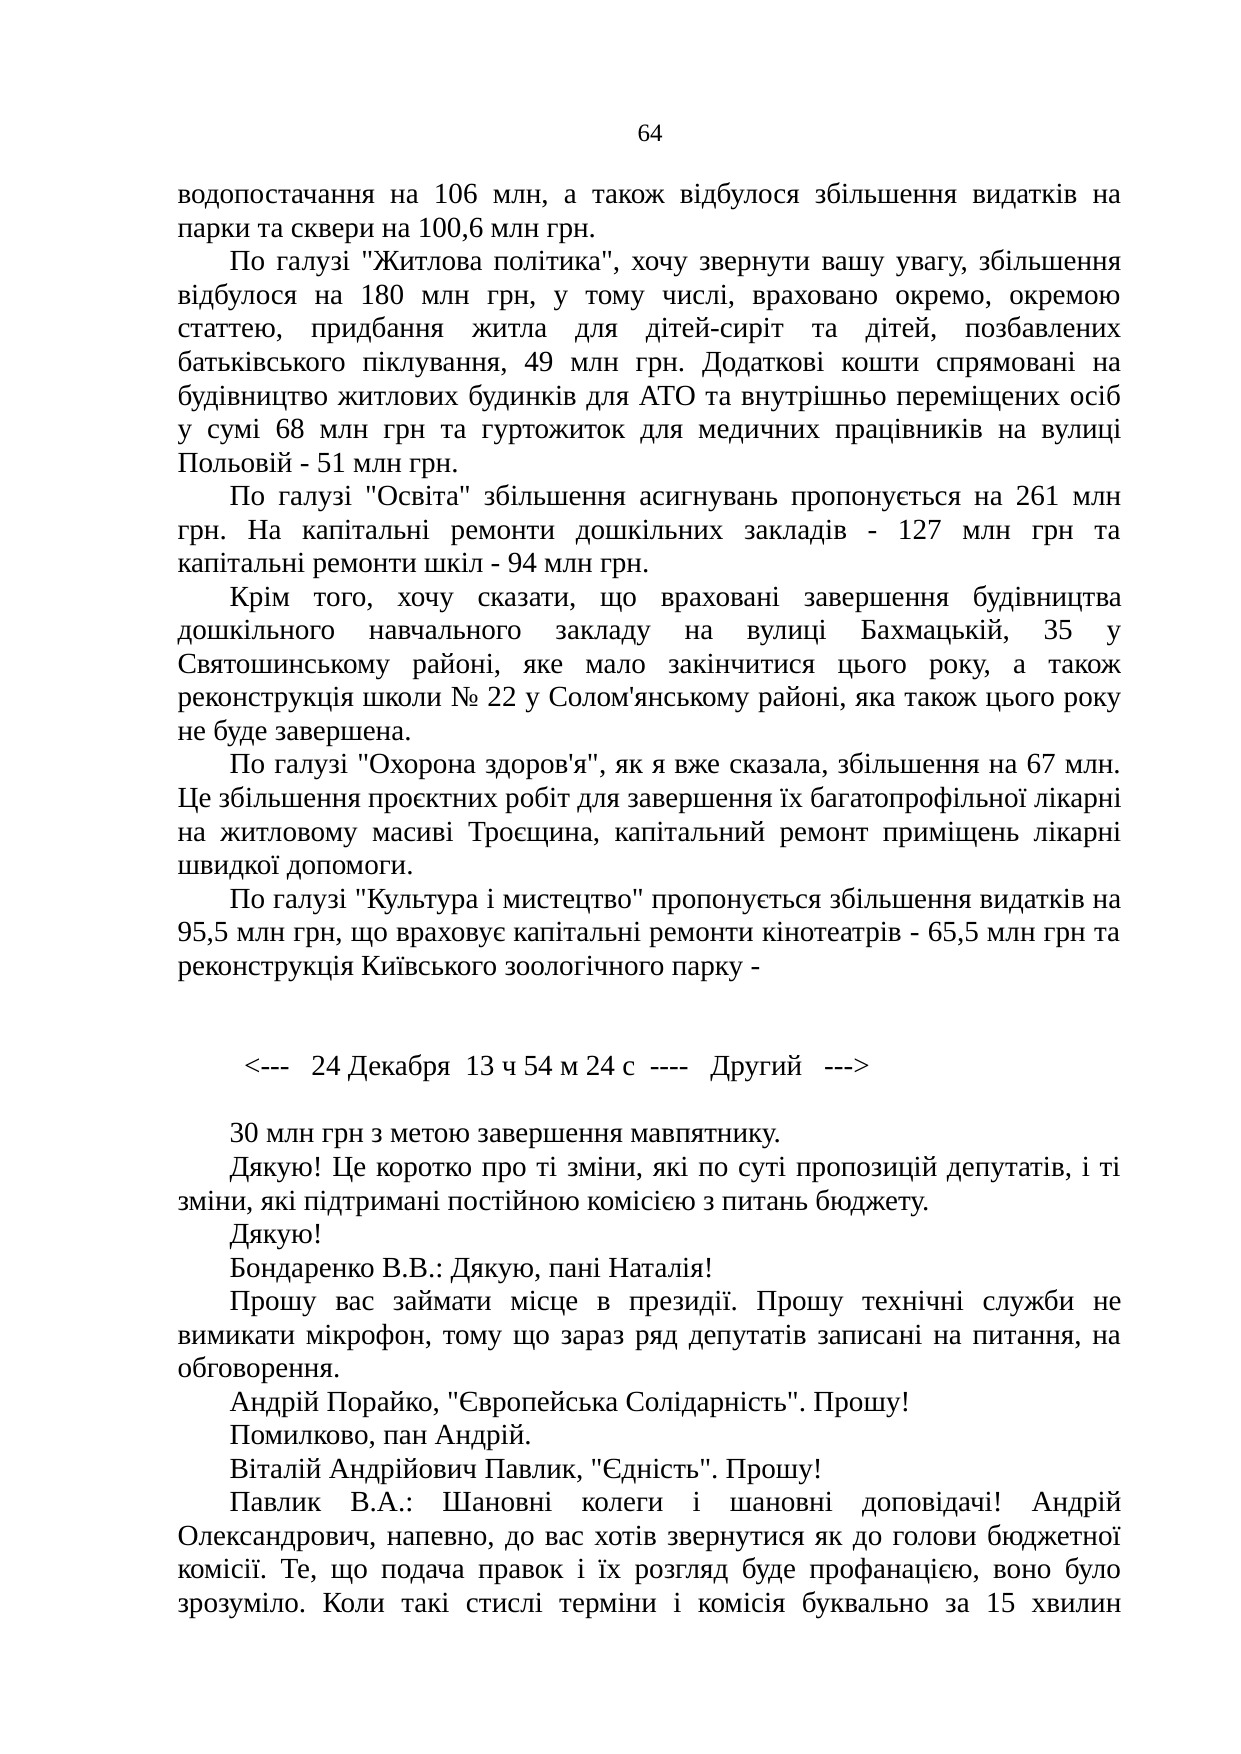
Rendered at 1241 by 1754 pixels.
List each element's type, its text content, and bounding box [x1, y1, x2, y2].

text По галузі "Охорона здоров'я", як я вже сказала, збільшення на 67 млн. Це збільшення проєктних робіт для завершення їх багатопрофільної лікарні на житловому масиві Троєщина, капітальний ремонт приміщень лікарні швидкої допомоги. [177, 747, 1122, 881]
text Віталій Андрійович Павлик, "Єдність". Прошу! [177, 1451, 1122, 1484]
text Прошу вас займати місце в президії. Прошу технічні служби не вимикати мікрофон, тому що зараз ряд депутатів записані на питання, на обговорення. [177, 1283, 1122, 1384]
text По галузі "Культура і мистецтво" пропонується збільшення видатків на 95,5 млн грн, що враховує капітальні ремонти кінотеатрів - 65,5 млн грн та реконструкція Київського зоологічного парку - [177, 881, 1122, 981]
text <--- 24 Декабря 13 ч 54 м 24 с ---- Другий ---> [177, 1048, 1122, 1082]
text Дякую! [177, 1216, 1122, 1250]
text Павлик В.А.: Шановні колеги і шановні доповідачі! Андрій Олександрович, напевно, до вас хотів звернутися як до голови бюджетної комісії. Те, що подача правок і їх розгляд буде профанацією, воно було зрозуміло. Коли такі стислі терміни і комісія буквально за 15 хвилин [177, 1484, 1122, 1619]
text Андрій Порайко, "Європейська Солідарність". Прошу! [177, 1384, 1122, 1417]
text Дякую! Це коротко про ті зміни, які по суті пропозицій депутатів, і ті зміни, які підтримані постійною комісією з питань бюджету. [177, 1149, 1122, 1216]
text По галузі "Освіта" збільшення асигнувань пропонується на 261 млн грн. На капітальні ремонти дошкільних закладів - 127 млн грн та капітальні ремонти шкіл - 94 млн грн. [177, 478, 1122, 579]
text Бондаренко В.В.: Дякую, пані Наталія! [177, 1250, 1122, 1283]
text 30 млн грн з метою завершення мавпятнику. [177, 1116, 1122, 1149]
text водопостачання на 106 млн, а також відбулося збільшення видатків на парки та сквери на 100,6 млн грн. [177, 176, 1122, 243]
text По галузі "Житлова політика", хочу звернути вашу увагу, збільшення відбулося на 180 млн грн, у тому числі, враховано окремо, окремою статтею, придбання житла для дітей-сиріт та дітей, позбавлених батьківського піклування, 49 млн грн. Додаткові кошти спрямовані на будівництво житлових будинків для АТО та внутрішньо переміщених осіб у сумі 68 млн грн та гуртожиток для медичних працівників на вулиці Польовій - 51 млн грн. [177, 243, 1122, 478]
text Крім того, хочу сказати, що враховані завершення будівництва дошкільного навчального закладу на вулиці Бахмацькій, 35 у Святошинському районі, яке мало закінчитися цього року, а також реконструкція школи № 22 у Солом'янському районі, яка також цього року не буде завершена. [177, 579, 1122, 747]
text Помилково, пан Андрій. [177, 1417, 1122, 1451]
